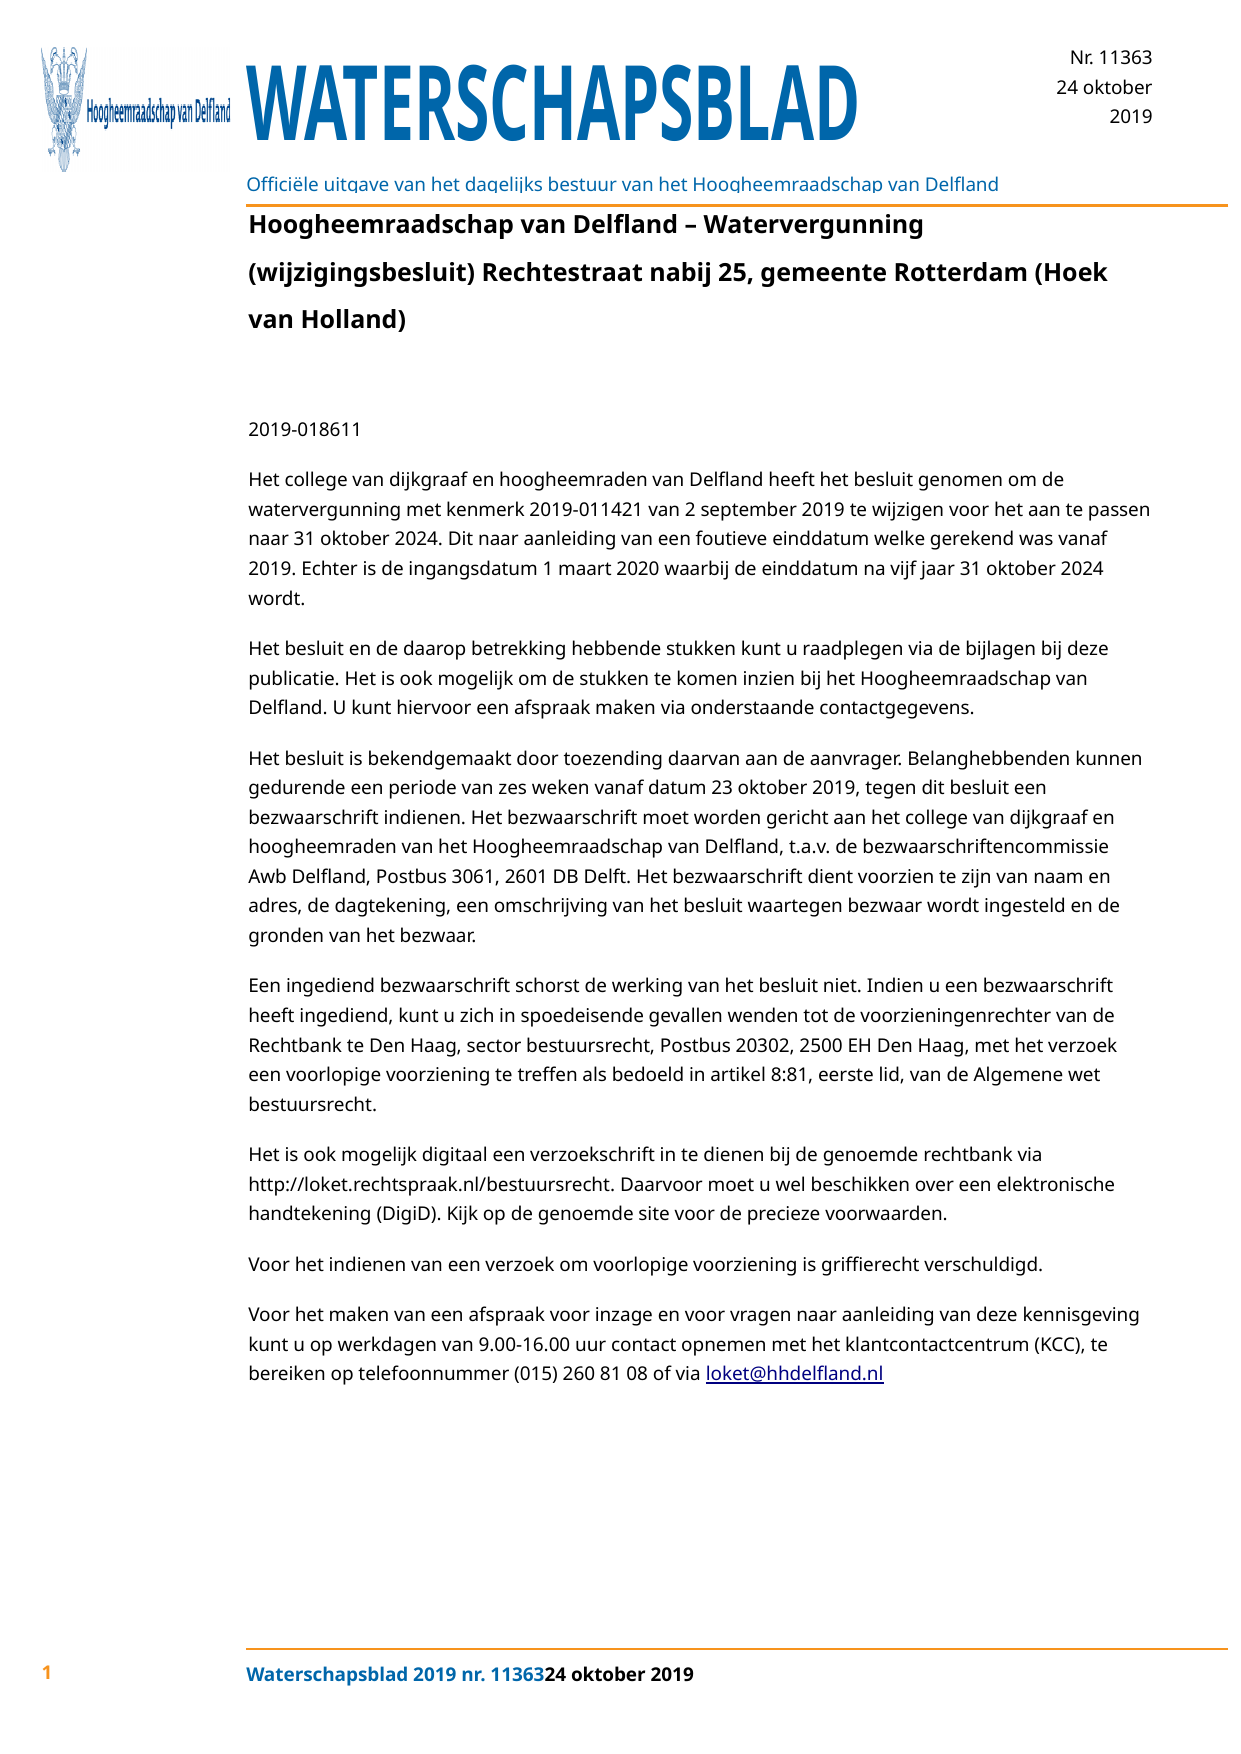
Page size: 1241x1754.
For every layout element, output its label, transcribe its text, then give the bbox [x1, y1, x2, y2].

text Voor het indienen van een verzoek om voorlopige voorziening is griffierecht verschuldigd. [248, 1251, 1152, 1277]
picture [41, 47, 231, 172]
text Het besluit is bekendgemaakt door toezending daarvan aan de aanvrager. Belanghebbenden kunnen gedurende een periode van zes weken vanaf datum 23 oktober 2019, tegen dit besluit een bezwaarschrift indienen. Het bezwaarschrift moet worden gericht aan het college van dijkgraaf en hoogheemraden van het Hoogheemraadschap van Delfland, t.a.v. de bezwaarschriftencommissie Awb Delfland, Postbus 3061, 2601 DB Delft. Het bezwaarschrift dient voorzien te zijn van naam en adres, de dagtekening, een omschrijving van het besluit waartegen bezwaar wordt ingesteld en de gronden van het bezwaar. [248, 745, 1152, 948]
text Het college van dijkgraaf en hoogheemraden van Delfland heeft het besluit genomen om de watervergunning met kenmerk 2019-011421 van 2 september 2019 te wijzigen voor het aan te passen naar 31 oktober 2024. Dit naar aanleiding van een foutieve einddatum welke gerekend was vanaf 2019. Echter is de ingangsdatum 1 maart 2020 waarbij de einddatum na vijf jaar 31 oktober 2024 wordt. [248, 466, 1152, 610]
text Het is ook mogelijk digitaal een verzoekschrift in te dienen bij de genoemde rechtbank via http://loket.rechtspraak.nl/bestuursrecht. Daarvoor moet u wel beschikken over een elektronische handtekening (DigiD). Kijk op de genoemde site voor de precieze voorwaarden. [248, 1141, 1152, 1226]
text Een ingediend bezwaarschrift schorst de werking van het besluit niet. Indien u een bezwaarschrift heeft ingediend, kunt u zich in spoedeisende gevallen wenden tot de voorzieningenrechter van de Rechtbank te Den Haag, sector bestuursrecht, Postbus 20302, 2500 EH Den Haag, met het verzoek een voorlopige voorziening te treffen als bedoeld in artikel 8:81, eerste lid, van de Algemene wet bestuursrecht. [248, 973, 1152, 1117]
text Voor het maken van een afspraak voor inzage en voor vragen naar aanleiding van deze kennisgeving kunt u op werkdagen van 9.00-16.00 uur contact opnemen met het klantcontactcentrum (KCC), te bereiken op telefoonnummer (015) 260 81 08 of via loket@hhdelfland.nl [248, 1301, 1152, 1386]
text 2019-018611 [248, 416, 1152, 442]
text Het besluit en de daarop betrekking hebbende stukken kunt u raadplegen via de bijlagen bij deze publicatie. Het is ook mogelijk om de stukken te komen inzien bij het Hoogheemraadschap van Delfland. U kunt hiervoor een afspraak maken via onderstaande contactgegevens. [248, 635, 1152, 720]
text Hoogheemraadschap van Delfland – Watervergunning (wijzigingsbesluit) Rechtestraat nabij 25, gemeente Rotterdam (Hoek van Holland) [248, 207, 1152, 336]
